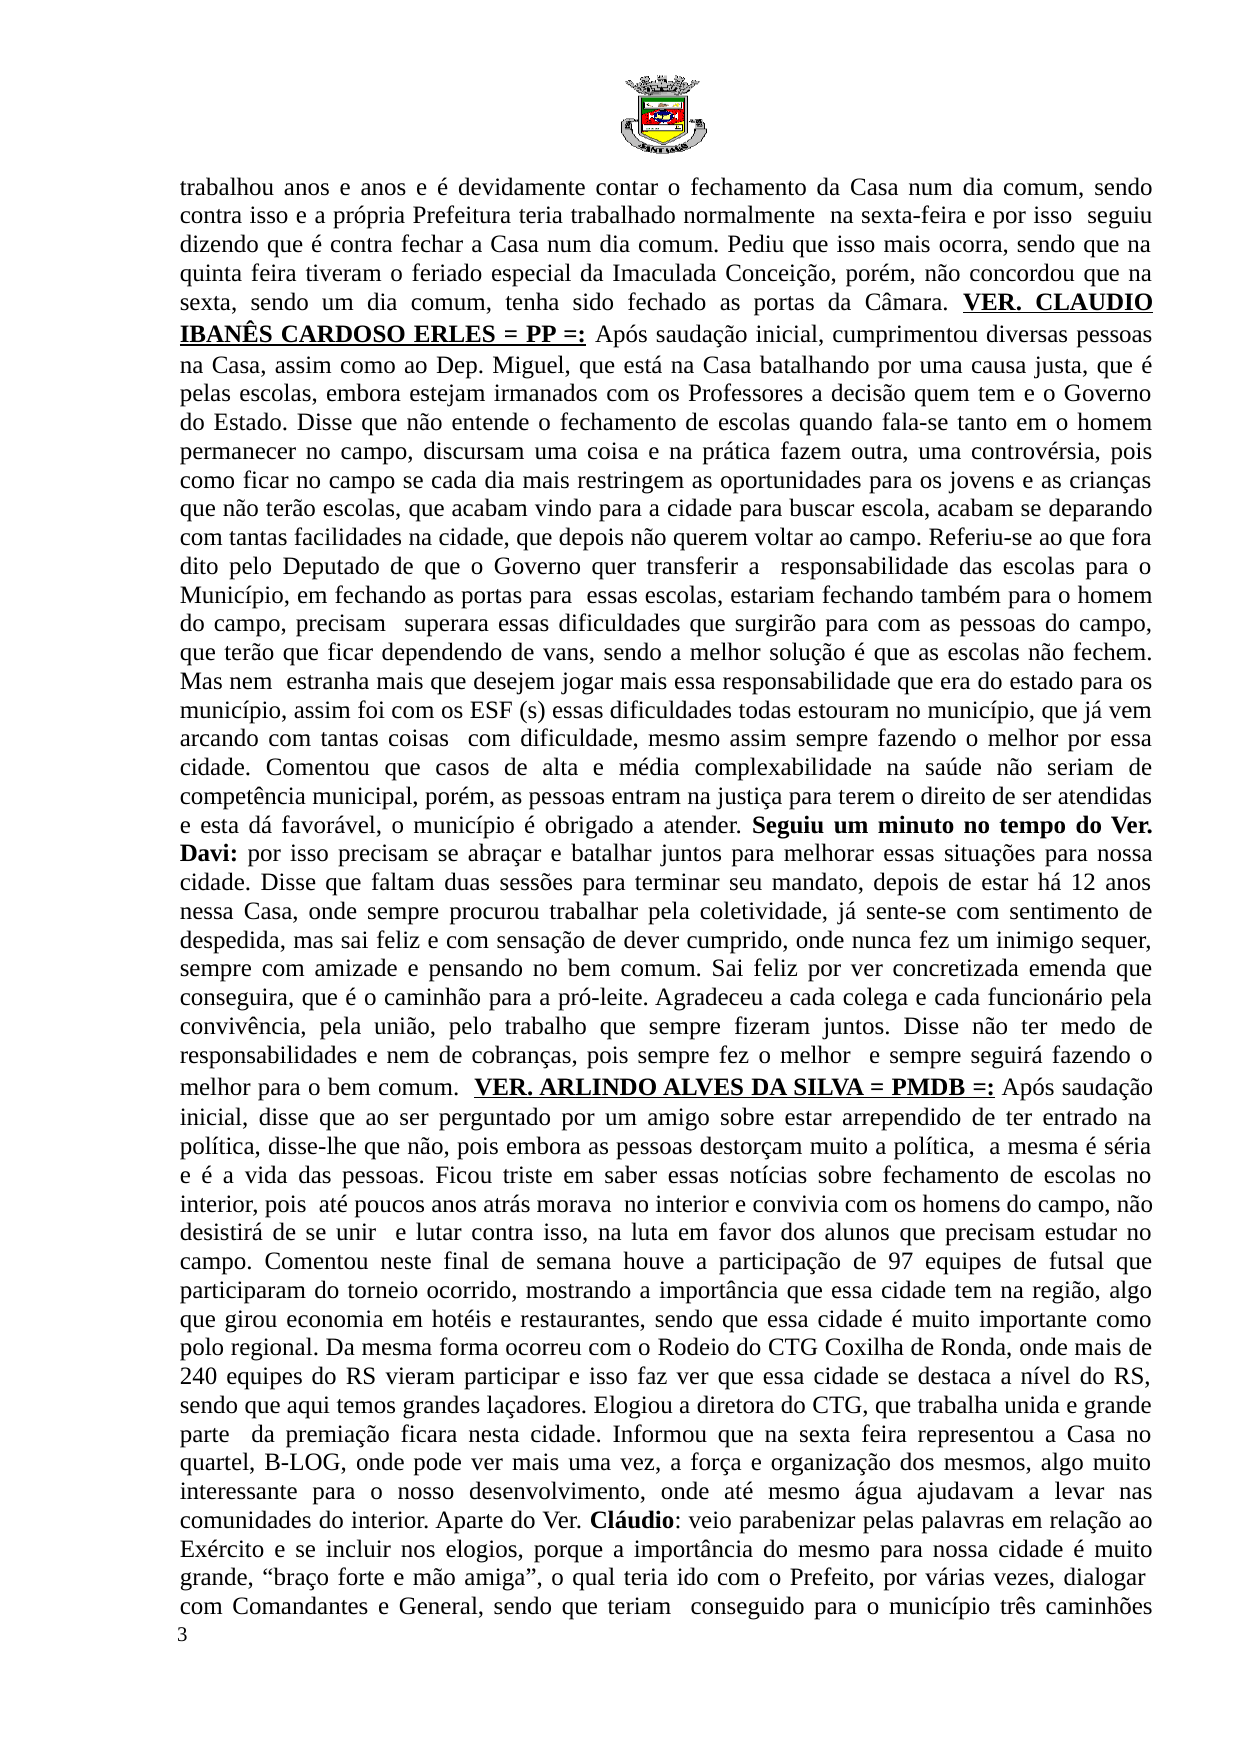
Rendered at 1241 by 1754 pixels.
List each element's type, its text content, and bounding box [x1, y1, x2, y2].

text trabalhou anos e anos e é devidamente contar o fechamento da Casa num dia comum, sendo contra isso e a própria Prefeitura teria trabalhado normalmente na sexta-feira e por isso seguiu dizendo que é contra fechar a Casa num dia comum. Pediu que isso mais ocorra, sendo que na quinta feira tiveram o feriado especial da Imaculada Conceição, porém, não concordou que na sexta, sendo um dia comum, tenha sido fechado as portas da Câmara. VER. CLAUDIO IBANÊS CARDOSO ERLES = PP =: Após saudação inicial, cumprimentou diversas pessoas na Casa, assim como ao Dep. Miguel, que está na Casa batalhando por uma causa justa, que é pelas escolas, embora estejam irmanados com os Professores a decisão quem tem e o Governo do Estado. Disse que não entende o fechamento de escolas quando fala-se tanto em o homem permanecer no campo, discursam uma coisa e na prática fazem outra, uma controvérsia, pois como ficar no campo se cada dia mais restringem as oportunidades para os jovens e as crianças que não terão escolas, que acabam vindo para a cidade para buscar escola, acabam se deparando com tantas facilidades na cidade, que depois não querem voltar ao campo. Referiu-se ao que fora dito pelo Deputado de que o Governo quer transferir a responsabilidade das escolas para o Município, em fechando as portas para essas escolas, estariam fechando também para o homem do campo, precisam superara essas dificuldades que surgirão para com as pessoas do campo, que terão que ficar dependendo de vans, sendo a melhor solução é que as escolas não fechem. Mas nem estranha mais que desejem jogar mais essa responsabilidade que era do estado para os município, assim foi com os ESF (s) essas dificuldades todas estouram no município, que já vem arcando com tantas coisas com dificuldade, mesmo assim sempre fazendo o melhor por essa cidade. Comentou que casos de alta e média complexabilidade na saúde não seriam de competência municipal, porém, as pessoas entram na justiça para terem o direito de ser atendidas e esta dá favorável, o município é obrigado a atender. Seguiu um minuto no tempo do Ver. Davi: por isso precisam se abraçar e batalhar juntos para melhorar essas situações para nossa cidade. Disse que faltam duas sessões para terminar seu mandato, depois de estar há 12 anos nessa Casa, onde sempre procurou trabalhar pela coletividade, já sente-se com sentimento de despedida, mas sai feliz e com sensação de dever cumprido, onde nunca fez um inimigo sequer, sempre com amizade e pensando no bem comum. Sai feliz por ver concretizada emenda que conseguira, que é o caminhão para a pró-leite. Agradeceu a cada colega e cada funcionário pela convivência, pela união, pelo trabalho que sempre fizeram juntos. Disse não ter medo de responsabilidades e nem de cobranças, pois sempre fez o melhor e sempre seguirá fazendo o melhor para o bem comum. VER. ARLINDO ALVES DA SILVA = PMDB =: Após saudação inicial, disse que ao ser perguntado por um amigo sobre estar arrependido de ter entrado na política, disse-lhe que não, pois embora as pessoas destorçam muito a política, a mesma é séria e é a vida das pessoas. Ficou triste em saber essas notícias sobre fechamento de escolas no interior, pois até poucos anos atrás morava no interior e convivia com os homens do campo, não desistirá de se unir e lutar contra isso, na luta em favor dos alunos que precisam estudar no campo. Comentou neste final de semana houve a participação de 97 equipes de futsal que participaram do torneio ocorrido, mostrando a importância que essa cidade tem na região, algo que girou economia em hotéis e restaurantes, sendo que essa cidade é muito importante como polo regional. Da mesma forma ocorreu com o Rodeio do CTG Coxilha de Ronda, onde mais de 240 equipes do RS vieram participar e isso faz ver que essa cidade se destaca a nível do RS, sendo que aqui temos grandes laçadores. Elogiou a diretora do CTG, que trabalha unida e grande parte da premiação ficara nesta cidade. Informou que na sexta feira representou a Casa no quartel, B-LOG, onde pode ver mais uma vez, a força e organização dos mesmos, algo muito interessante para o nosso desenvolvimento, onde até mesmo água ajudavam a levar nas comunidades do interior. Aparte do Ver. Cláudio: veio parabenizar pelas palavras em relação ao Exército e se incluir nos elogios, porque a importância do mesmo para nossa cidade é muito grande, “braço forte e mão amiga”, o qual teria ido com o Prefeito, por várias vezes, dialogar com Comandantes e General, sendo que teriam conseguido para o município três caminhões [142, 172, 1153, 1620]
